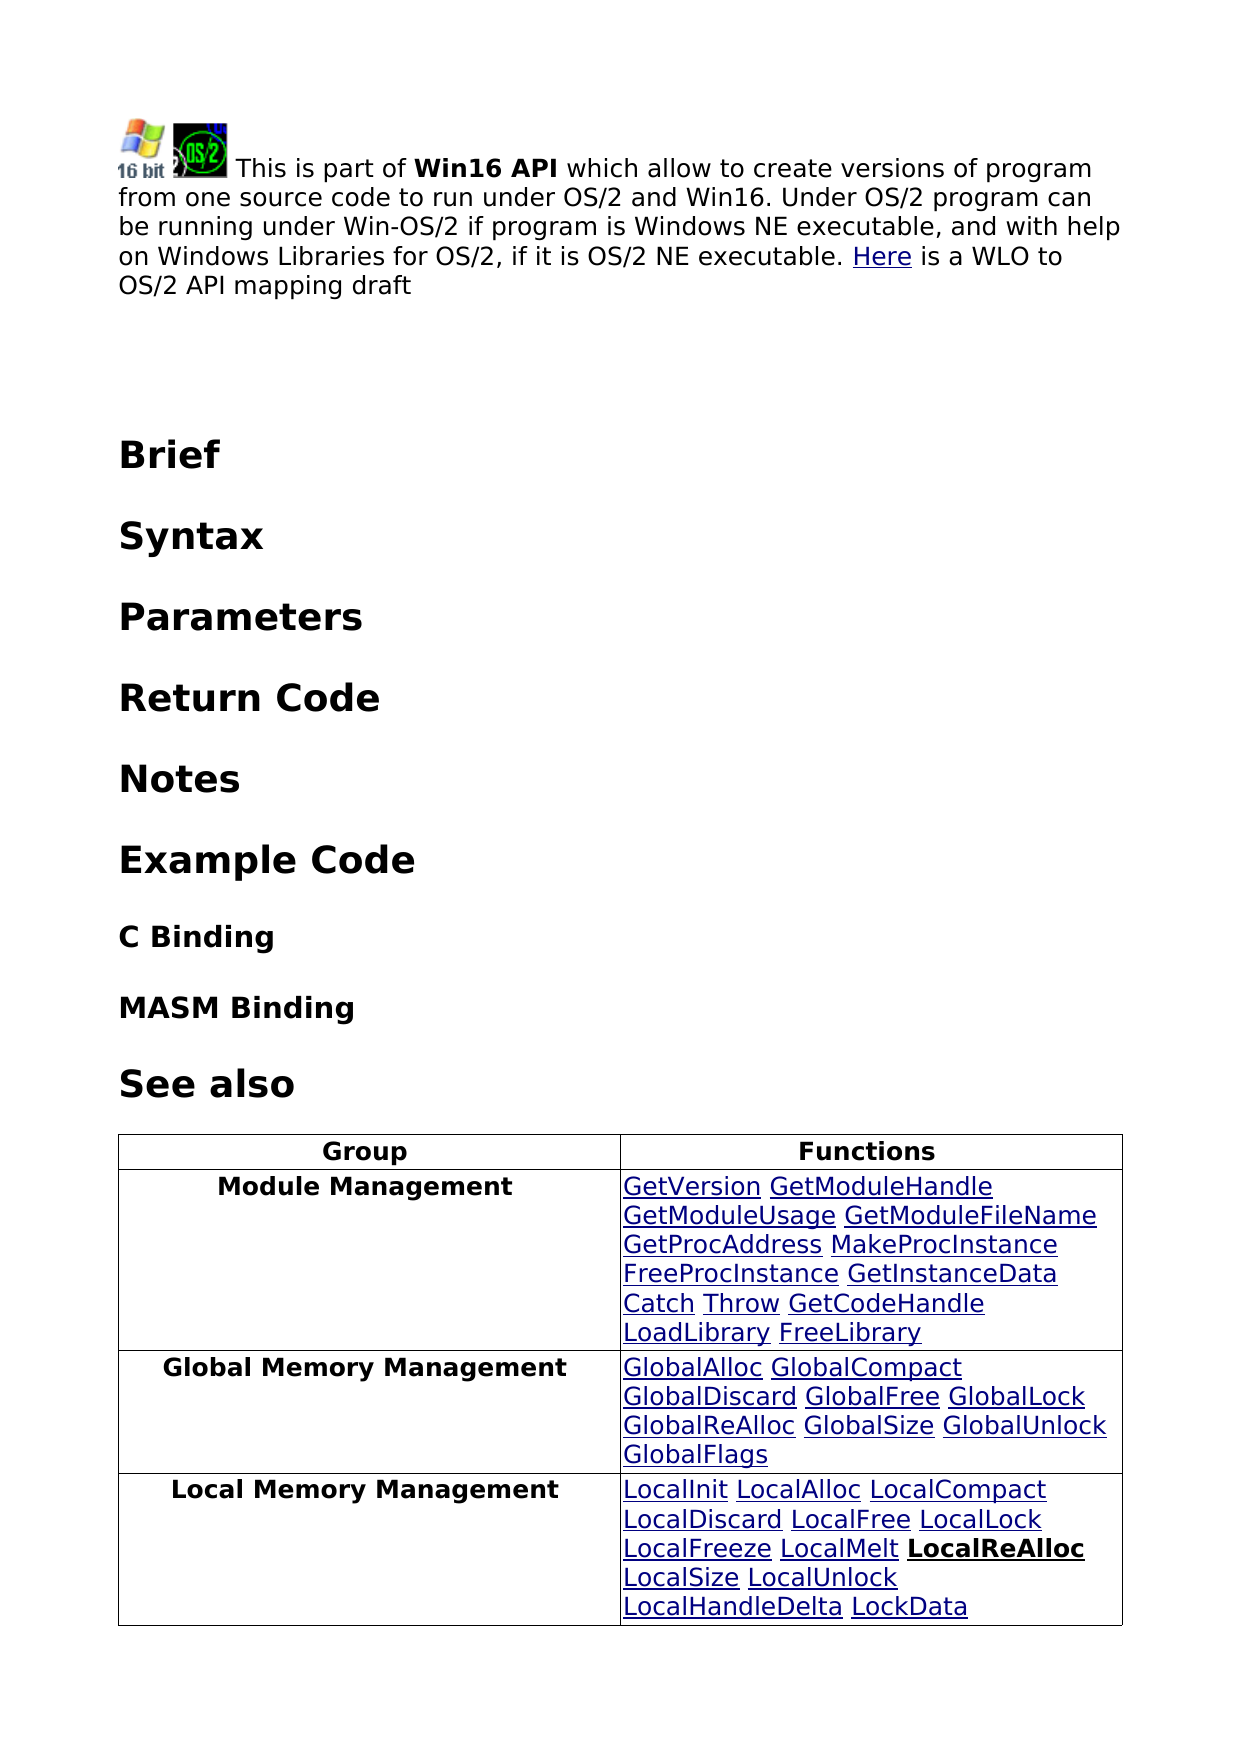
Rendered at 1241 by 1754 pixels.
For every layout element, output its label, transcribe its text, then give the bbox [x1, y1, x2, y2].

subtitle See also [118, 1063, 1122, 1107]
subtitle Return Code [118, 677, 1122, 720]
subtitle Parameters [118, 596, 1122, 639]
picture [118, 118, 166, 178]
table_header Group [119, 1135, 620, 1169]
subtitle Example Code [118, 839, 1122, 883]
table_cell LocalInit LocalAlloc LocalCompact LocalDiscard LocalFree LocalLock LocalFreeze LocalMelt LocalReAlloc LocalSize LocalUnlock LocalHandleDelta LockData [621, 1474, 1122, 1624]
table_cell GlobalAlloc GlobalCompact GlobalDiscard GlobalFree GlobalLock GlobalReAlloc GlobalSize GlobalUnlock GlobalFlags [621, 1351, 1122, 1473]
table_cell Module Management [119, 1170, 620, 1350]
table_cell GetVersion GetModuleHandle GetModuleUsage GetModuleFileName GetProcAddress MakeProcInstance FreeProcInstance GetInstanceData Catch Throw GetCodeHandle LoadLibrary FreeLibrary [621, 1170, 1122, 1350]
subtitle C Binding [118, 920, 1122, 954]
subtitle MASM Binding [118, 992, 1122, 1026]
table_cell Global Memory Management [119, 1351, 620, 1473]
subtitle Syntax [118, 514, 1122, 558]
table_header Functions [621, 1135, 1122, 1169]
subtitle Notes [118, 758, 1122, 802]
subtitle Brief [118, 433, 1122, 477]
text This is part of Win16 API which allow to create versions of program from one source code to run under OS/2 and Win16. Under OS/2 program can be running under Win-OS/2 if program is Windows NE executable, and with help on Windows Libraries for OS/2, if it is OS/2 NE executable. Here is a WLO to OS/2 API mapping draft [118, 118, 1122, 300]
table_cell Local Memory Management [119, 1474, 620, 1624]
picture [172, 122, 228, 178]
